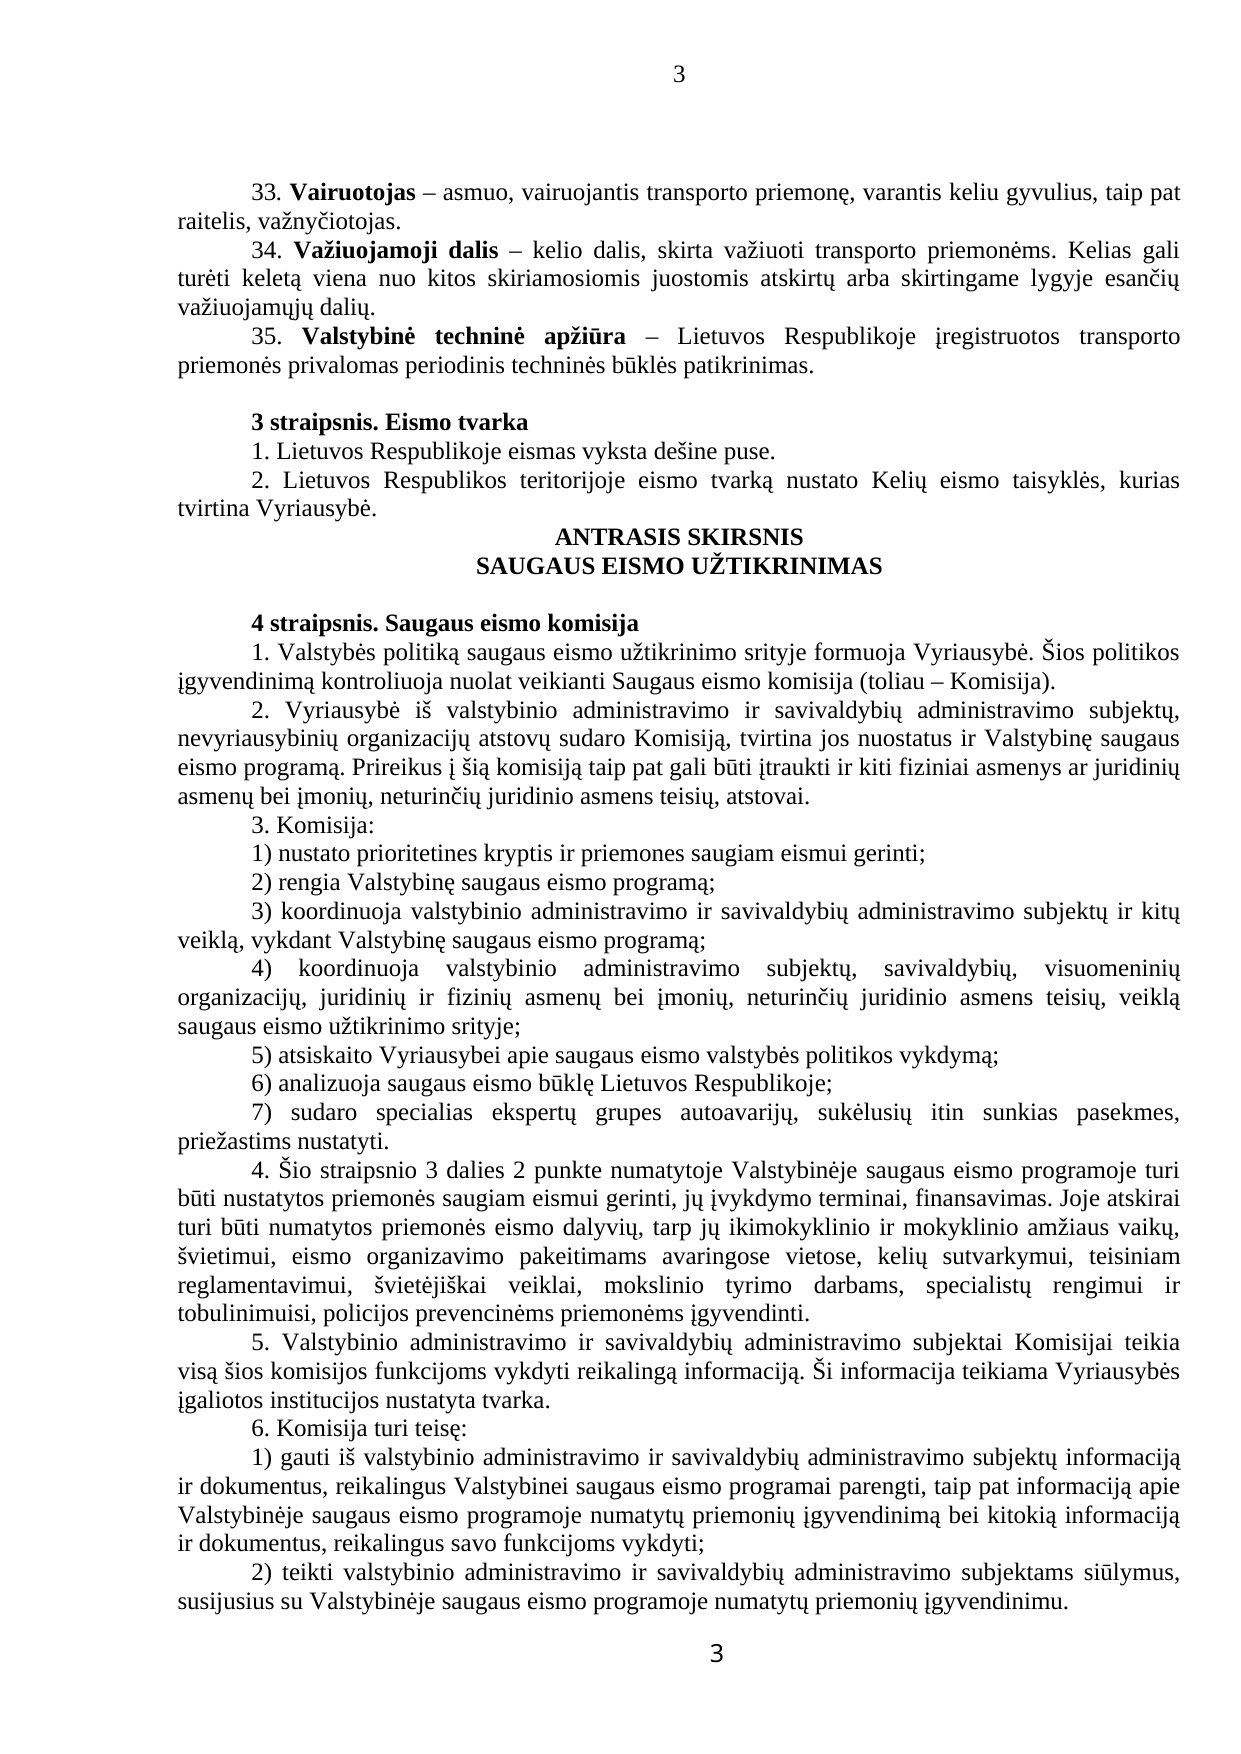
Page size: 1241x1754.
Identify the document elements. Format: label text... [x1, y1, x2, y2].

text 1. Valstybės politiką saugaus eismo užtikrinimo srityje formuoja Vyriausybė. Šios politikos įgyvendinimą kontroliuoja nuolat veikianti Saugaus eismo komisija (toliau – Komisija). [177, 637, 1181, 695]
text SAUGAUS EISMO UŽTIKRINIMAS [177, 551, 1181, 580]
text 3. Komisija: [177, 810, 1181, 838]
text 1) nustato prioritetines kryptis ir priemones saugiam eismui gerinti; [177, 838, 1181, 867]
text 6) analizuoja saugaus eismo būklę Lietuvos Respublikoje; [177, 1068, 1181, 1097]
text 2. Vyriausybė iš valstybinio administravimo ir savivaldybių administravimo subjektų, nevyriausybinių organizacijų atstovų sudaro Komisiją, tvirtina jos nuostatus ir Valstybinę saugaus eismo programą. Prireikus į šią komisiją taip pat gali būti įtraukti ir kiti fiziniai asmenys ar juridinių asmenų bei įmonių, neturinčių juridinio asmens teisių, atstovai. [177, 695, 1181, 810]
text 2. Lietuvos Respublikos teritorijoje eismo tvarką nustato Kelių eismo taisyklės, kurias tvirtina Vyriausybė. [177, 465, 1181, 522]
text 5) atsiskaito Vyriausybei apie saugaus eismo valstybės politikos vykdymą; [177, 1040, 1181, 1068]
text 1. Lietuvos Respublikoje eismas vyksta dešine puse. [177, 436, 1181, 465]
text 2) rengia Valstybinę saugaus eismo programą; [177, 867, 1181, 896]
text 4) koordinuoja valstybinio administravimo subjektų, savivaldybių, visuomeninių organizacijų, juridinių ir fizinių asmenų bei įmonių, neturinčių juridinio asmens teisių, veiklą saugaus eismo užtikrinimo srityje; [177, 953, 1181, 1040]
text 34. Važiuojamoji dalis – kelio dalis, skirta važiuoti transporto priemonėms. Kelias gali turėti keletą viena nuo kitos skiriamosiomis juostomis atskirtų arba skirtingame lygyje esančių važiuojamųjų dalių. [177, 235, 1181, 321]
text 1) gauti iš valstybinio administravimo ir savivaldybių administravimo subjektų informaciją ir dokumentus, reikalingus Valstybinei saugaus eismo programai parengti, taip pat informaciją apie Valstybinėje saugaus eismo programoje numatytų priemonių įgyvendinimą bei kitokią informaciją ir dokumentus, reikalingus savo funkcijoms vykdyti; [177, 1442, 1181, 1557]
text ANTRASIS SKIRSNIS [177, 522, 1181, 551]
text 4. Šio straipsnio 3 dalies 2 punkte numatytoje Valstybinėje saugaus eismo programoje turi būti nustatytos priemonės saugiam eismui gerinti, jų įvykdymo terminai, finansavimas. Joje atskirai turi būti numatytos priemonės eismo dalyvių, tarp jų ikimokyklinio ir mokyklinio amžiaus vaikų, švietimui, eismo organizavimo pakeitimams avaringose vietose, kelių sutvarkymui, teisiniam reglamentavimui, švietėjiškai veiklai, mokslinio tyrimo darbams, specialistų rengimui ir tobulinimuisi, policijos prevencinėms priemonėms įgyvendinti. [177, 1155, 1181, 1327]
text 2) teikti valstybinio administravimo ir savivaldybių administravimo subjektams siūlymus, susijusius su Valstybinėje saugaus eismo programoje numatytų priemonių įgyvendinimu. [177, 1557, 1181, 1615]
text 6. Komisija turi teisę: [177, 1413, 1181, 1442]
text 33. Vairuotojas – asmuo, vairuojantis transporto priemonę, varantis keliu gyvulius, taip pat raitelis, važnyčiotojas. [177, 177, 1181, 235]
text 3 straipsnis. Eismo tvarka [177, 407, 1181, 436]
text 35. Valstybinė techninė apžiūra – Lietuvos Respublikoje įregistruotos transporto priemonės privalomas periodinis techninės būklės patikrinimas. [177, 321, 1181, 378]
text 7) sudaro specialias ekspertų grupes autoavarijų, sukėlusių itin sunkias pasekmes, priežastims nustatyti. [177, 1097, 1181, 1155]
text 3) koordinuoja valstybinio administravimo ir savivaldybių administravimo subjektų ir kitų veiklą, vykdant Valstybinę saugaus eismo programą; [177, 896, 1181, 953]
text 5. Valstybinio administravimo ir savivaldybių administravimo subjektai Komisijai teikia visą šios komisijos funkcijoms vykdyti reikalingą informaciją. Ši informacija teikiama Vyriausybės įgaliotos institucijos nustatyta tvarka. [177, 1327, 1181, 1413]
text 4 straipsnis. Saugaus eismo komisija [177, 608, 1181, 637]
